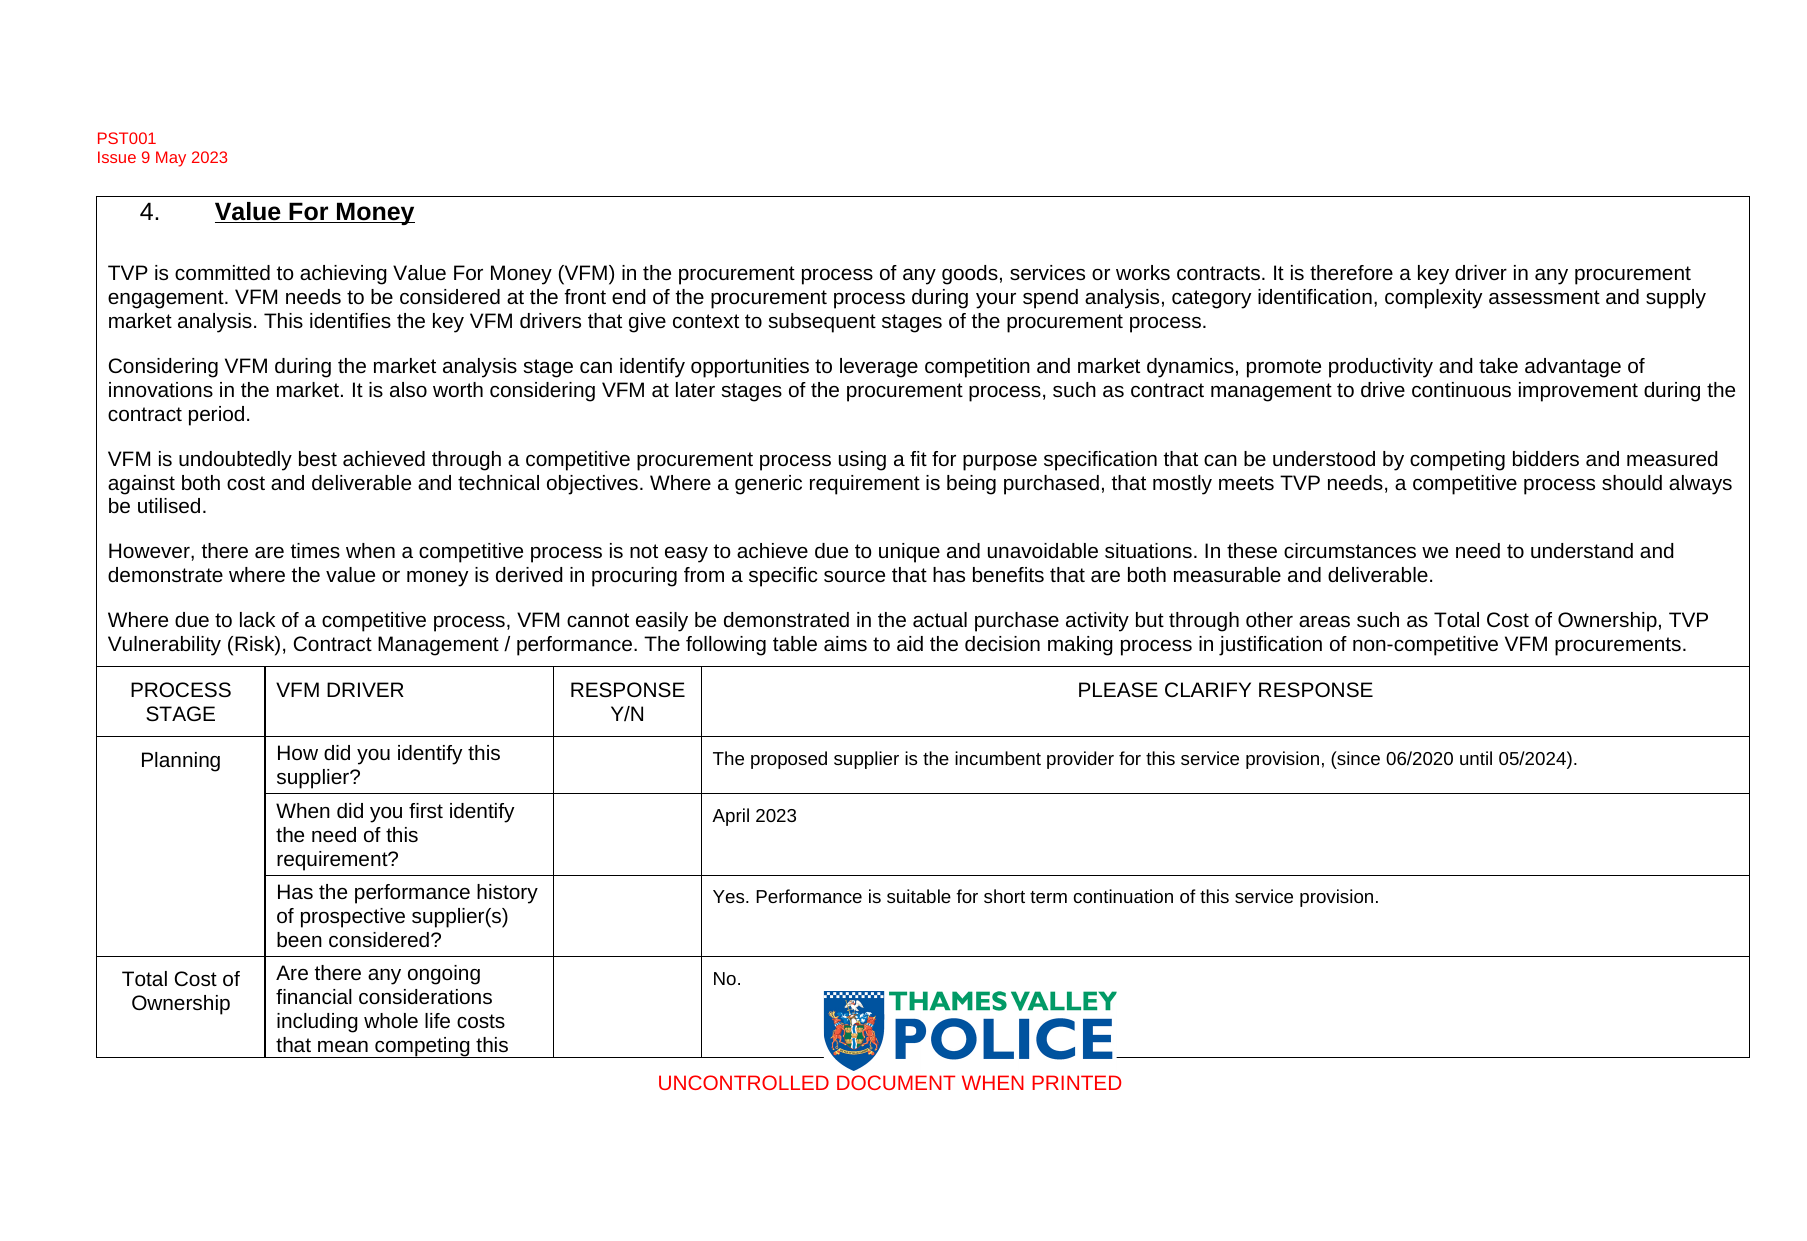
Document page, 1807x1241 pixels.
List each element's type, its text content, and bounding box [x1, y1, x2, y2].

table_cell VFM DRIVER [266, 667, 553, 736]
table_cell [554, 794, 701, 874]
table_cell When did you first identify the need of this requirement? [266, 794, 553, 874]
table_cell Yes. Performance is suitable for short term continuation of this service provision. [702, 876, 1749, 956]
table_cell Are there any ongoing financial considerations including whole life costs that mean competing this [266, 957, 553, 1057]
table_header Value For Money TVP is committed to achieving Value For Money (VFM) in the procurement process of any goods, services or works contracts. It is therefore a key driver in any procurement engagement. VFM needs to be considered at the front end of the procurement process during your spend analysis, category identification, complexity assessment and supply market analysis. This identifies the key VFM drivers that give context to subsequent stages of the procurement process. Considering VFM during the market analysis stage can identify opportunities to leverage competition and market dynamics, promote productivity and take advantage of innovations in the market. It is also worth considering VFM at later stages of the procurement process, such as contract management to drive continuous improvement during the contract period. VFM is undoubtedly best achieved through a competitive procurement process using a fit for purpose specification that can be understood by competing bidders and measured against both cost and deliverable and technical objectives. Where a generic requirement is being purchased, that mostly meets TVP needs, a competitive process should always be utilised. However, there are times when a competitive process is not easy to achieve due to unique and unavoidable situations. In these circumstances we need to understand and demonstrate where the value or money is derived in procuring from a specific source that has benefits that are both measurable and deliverable. Where due to lack of a competitive process, VFM cannot easily be demonstrated in the actual purchase activity but through other areas such as Total Cost of Ownership, TVP Vulnerability (Risk), Contract Management / performance. The following table aims to aid the decision making process in justification of non-competitive VFM procurements. [97, 197, 1749, 666]
table_cell The proposed supplier is the incumbent provider for this service provision, (since 06/2020 until 05/2024). [702, 737, 1749, 793]
table_cell PROCESS STAGE [97, 667, 264, 736]
table_cell No. [702, 957, 1749, 1057]
table_cell [554, 957, 701, 1057]
table_cell Total Cost of Ownership [97, 957, 264, 1057]
table_cell [554, 737, 701, 793]
table_cell [554, 876, 701, 956]
table_cell Has the performance history of prospective supplier(s) been considered? [266, 876, 553, 956]
table_cell April 2023 [702, 794, 1749, 874]
table_cell How did you identify this supplier? [266, 737, 553, 793]
table_cell PLEASE CLARIFY RESPONSE [702, 667, 1749, 736]
table_cell Planning [97, 737, 264, 956]
table_cell RESPONSE Y/N [554, 667, 701, 736]
